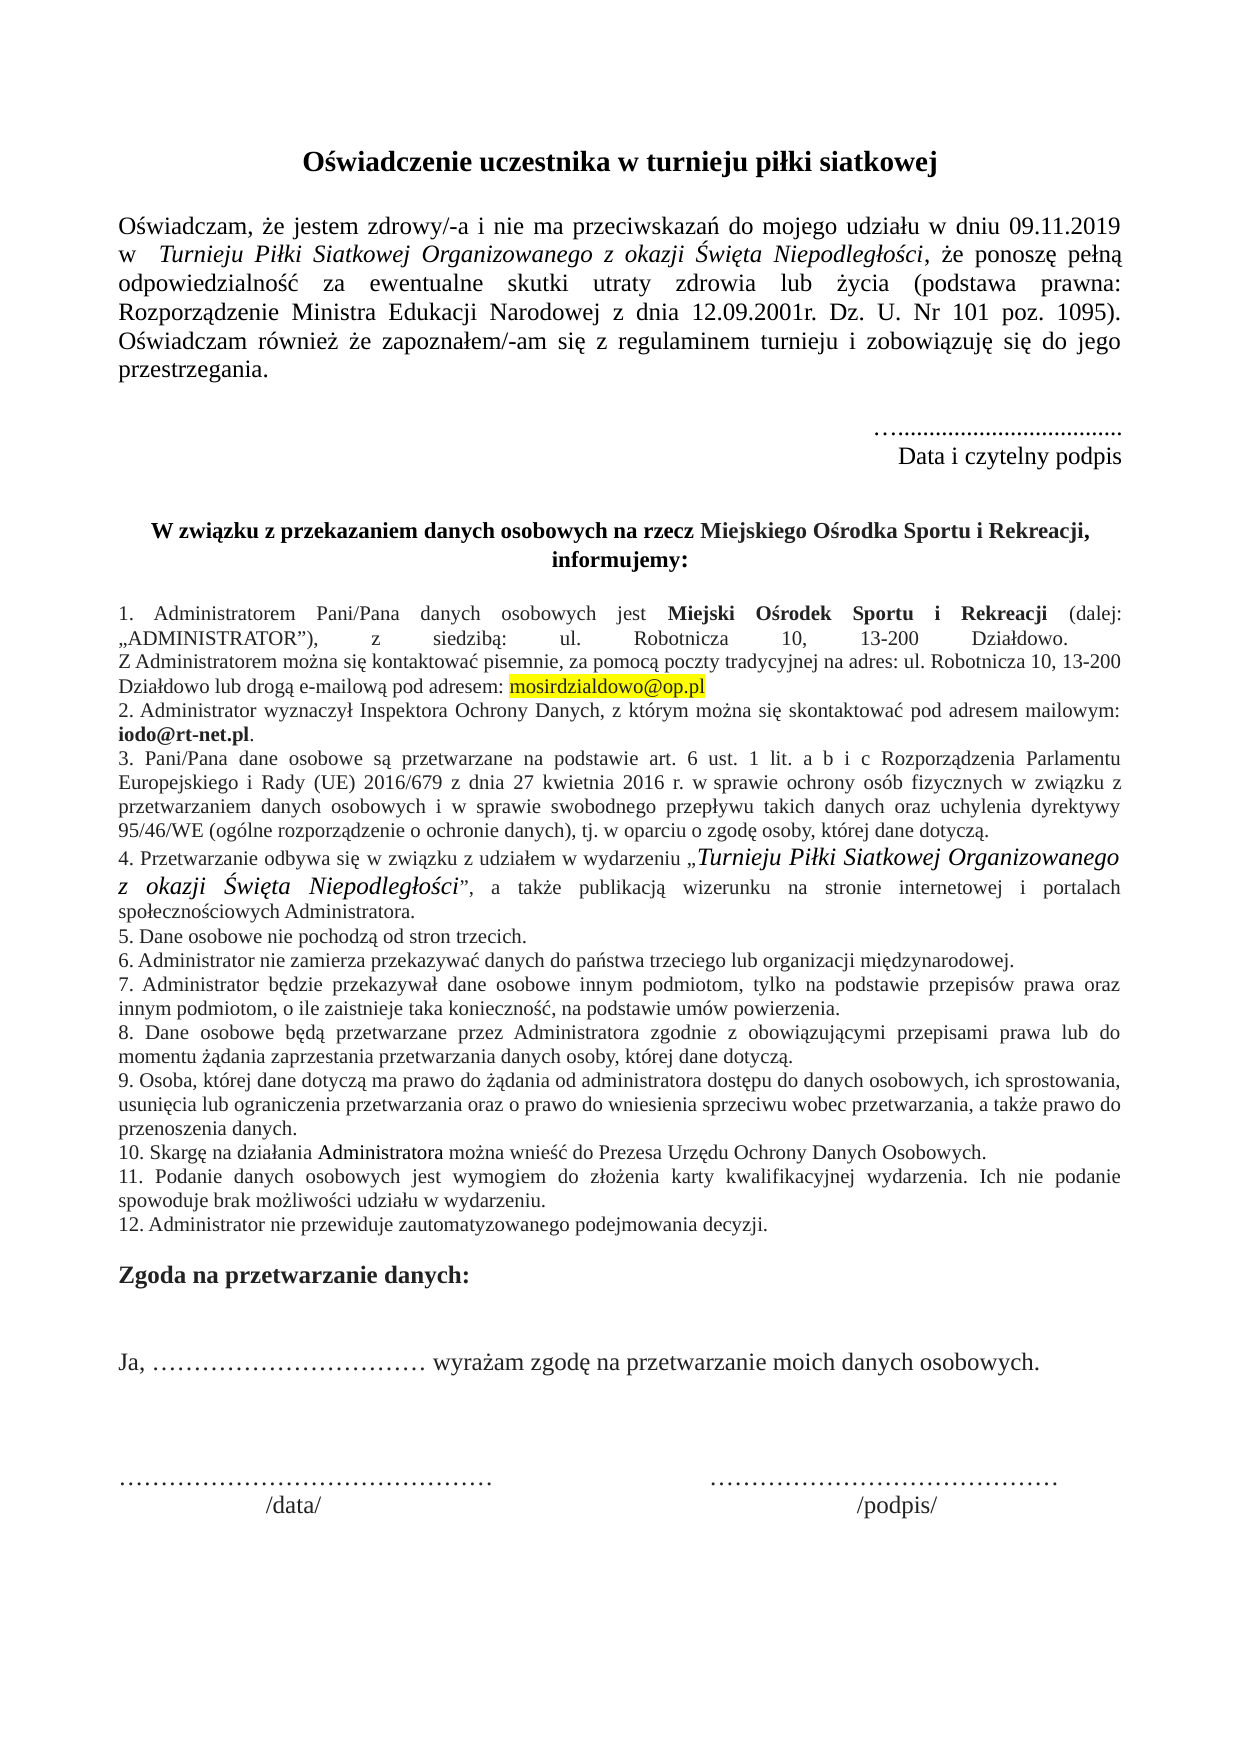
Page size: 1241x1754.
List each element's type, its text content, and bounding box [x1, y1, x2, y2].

text 5. Dane osobowe nie pochodzą od stron trzecich. [118, 923, 1122, 948]
text ….................................... [118, 412, 1122, 441]
text Zgoda na przetwarzanie danych: [118, 1260, 1122, 1289]
text 8. Dane osobowe będą przetwarzane przez Administratora zgodnie z obowiązującymi przepisami prawa lub do momentu żądania zaprzestania przetwarzania danych osoby, której dane dotyczą. [118, 1020, 1122, 1068]
text 9. Osoba, której dane dotyczą ma prawo do żądania od administratora dostępu do danych osobowych, ich sprostowania, usunięcia lub ograniczenia przetwarzania oraz o prawo do wniesienia sprzeciwu wobec przetwarzania, a także prawo do przenoszenia danych. [118, 1068, 1122, 1140]
text 10. Skargę na działania Administratora można wnieść do Prezesa Urzędu Ochrony Danych Osobowych. [118, 1140, 1122, 1164]
text /data/ /podpis/ [192, 1490, 1122, 1519]
text 12. Administrator nie przewiduje zautomatyzowanego podejmowania decyzji. [118, 1212, 1122, 1236]
text Oświadczenie uczestnika w turnieju piłki siatkowej [118, 144, 1122, 177]
text 6. Administrator nie zamierza przekazywać danych do państwa trzeciego lub organizacji międzynarodowej. [118, 948, 1122, 972]
text Ja, …………………………… wyrażam zgodę na przetwarzanie moich danych osobowych. [118, 1347, 1122, 1375]
text Data i czytelny podpis [118, 441, 1122, 469]
text 1. Administratorem Pani/Pana danych osobowych jest Miejski Ośrodek Sportu i Rekreacji (dalej: „ADMINISTRATOR”), z siedzibą: ul. Robotnicza 10, 13-200 Działdowo. Z Administratorem można się kontaktować pisemnie, za pomocą poczty tradycyjnej na adres: ul. Robotnicza 10, 13-200 Działdowo lub drogą e-mailową pod adresem: mosirdzialdowo@op.pl [118, 601, 1122, 698]
text W związku z przekazaniem danych osobowych na rzecz Miejskiego Ośrodka Sportu i Rekreacji, informujemy: [118, 517, 1122, 573]
text 11. Podanie danych osobowych jest wymogiem do złożenia karty kwalifikacyjnej wydarzenia. Ich nie podanie spowoduje brak możliwości udziału w wydarzeniu. [118, 1164, 1122, 1212]
text 2. Administrator wyznaczył Inspektora Ochrony Danych, z którym można się skontaktować pod adresem mailowym: iodo@rt-net.pl. [118, 698, 1122, 746]
text 7. Administrator będzie przekazywał dane osobowe innym podmiotom, tylko na podstawie przepisów prawa oraz innym podmiotom, o ile zaistnieje taka konieczność, na podstawie umów powierzenia. [118, 972, 1122, 1020]
text Oświadczam, że jestem zdrowy/-a i nie ma przeciwskazań do mojego udziału w dniu 09.11.2019 w Turnieju Piłki Siatkowej Organizowanego z okazji Święta Niepodległości, że ponoszę pełną odpowiedzialność za ewentualne skutki utraty zdrowia lub życia (podstawa prawna: Rozporządzenie Ministra Edukacji Narodowej z dnia 12.09.2001r. Dz. U. Nr 101 poz. 1095). Oświadczam również że zapoznałem/-am się z regulaminem turnieju i zobowiązuję się do jego przestrzegania. [118, 211, 1122, 383]
text 4. Przetwarzanie odbywa się w związku z udziałem w wydarzeniu „Turnieju Piłki Siatkowej Organizowanego z okazji Święta Niepodległości”, a także publikacją wizerunku na stronie internetowej i portalach społecznościowych Administratora. [118, 842, 1122, 923]
text ……………………………………… …………………………………… [118, 1462, 1122, 1490]
text 3. Pani/Pana dane osobowe są przetwarzane na podstawie art. 6 ust. 1 lit. a b i c Rozporządzenia Parlamentu Europejskiego i Rady (UE) 2016/679 z dnia 27 kwietnia 2016 r. w sprawie ochrony osób fizycznych w związku z przetwarzaniem danych osobowych i w sprawie swobodnego przepływu takich danych oraz uchylenia dyrektywy 95/46/WE (ogólne rozporządzenie o ochronie danych), tj. w oparciu o zgodę osoby, której dane dotyczą. [118, 746, 1122, 842]
